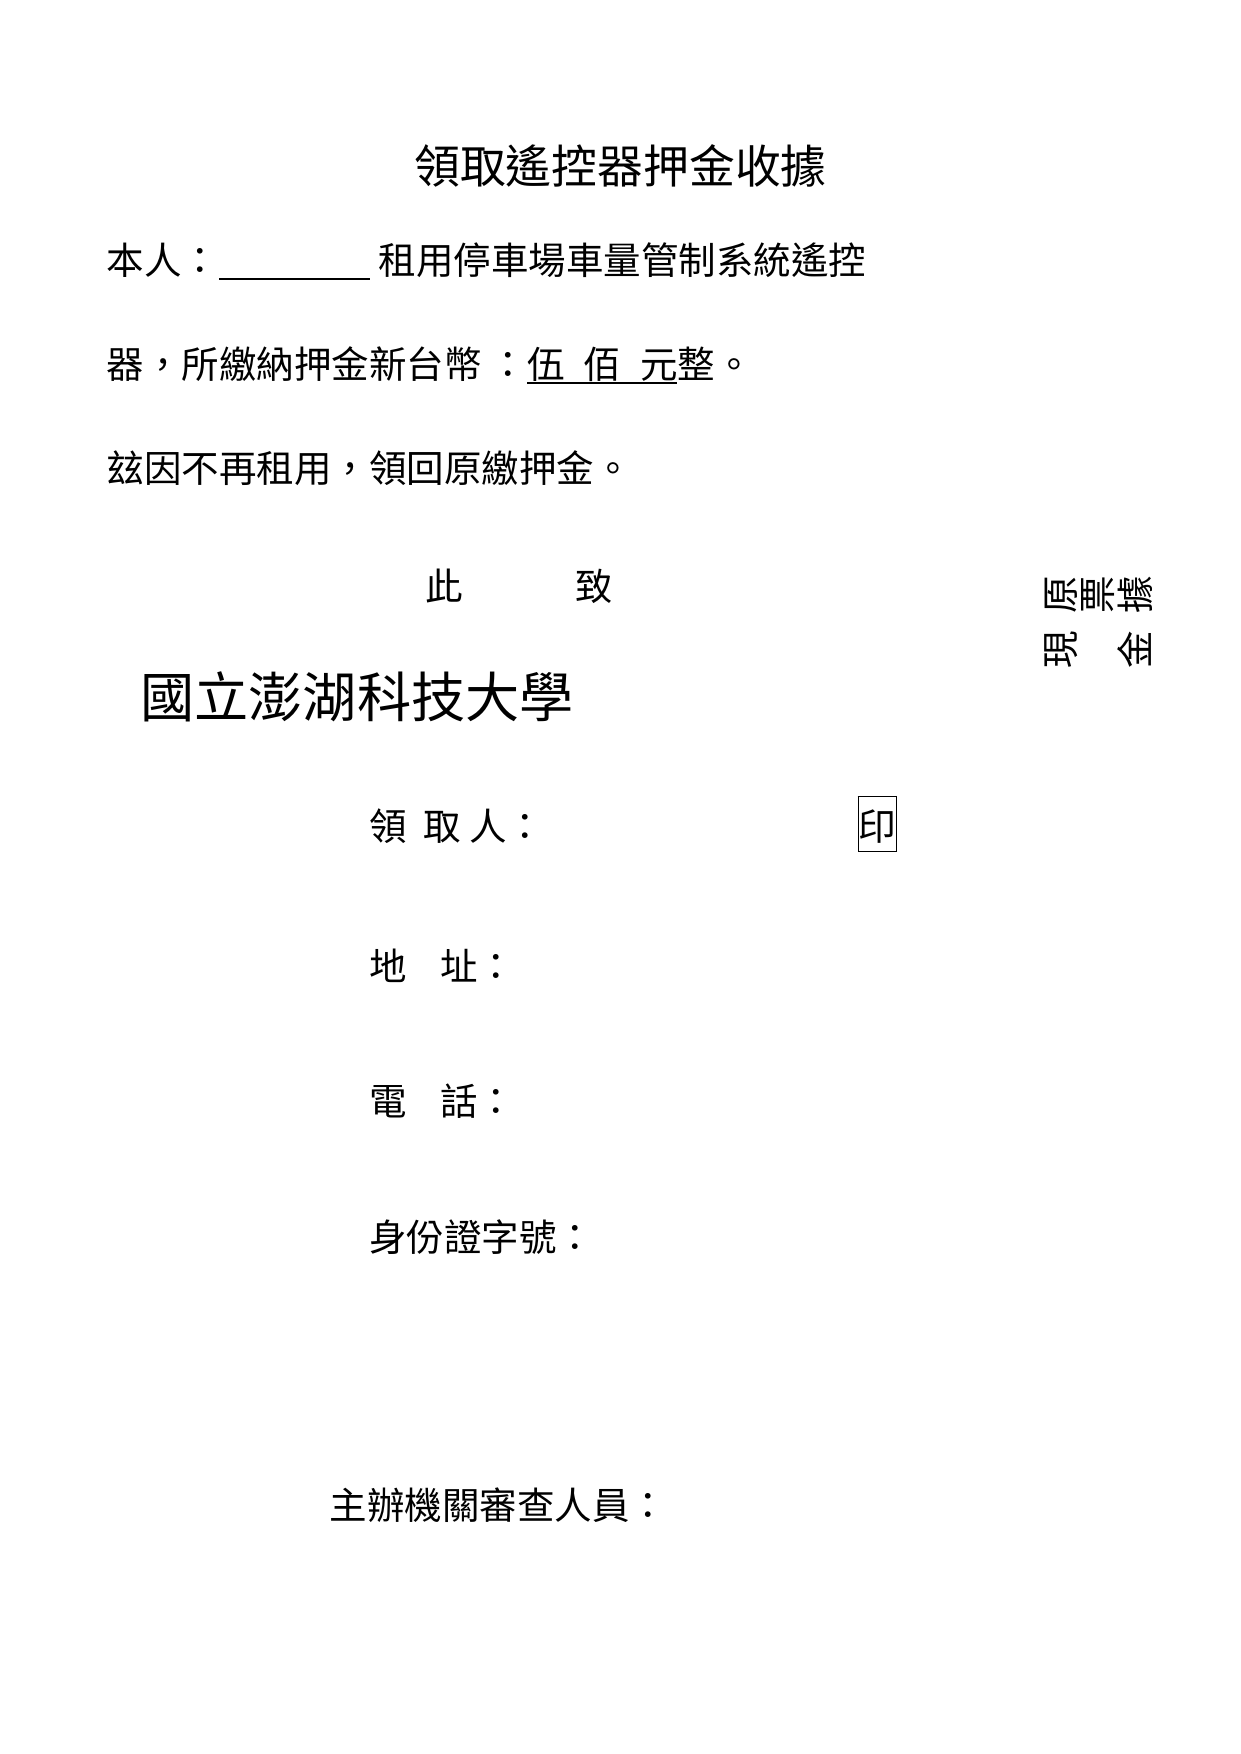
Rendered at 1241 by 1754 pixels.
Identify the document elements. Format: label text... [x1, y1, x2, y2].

text [897, 796, 1134, 852]
text 此 致 [106, 571, 1134, 608]
text 主辦機關審查人員： [106, 1476, 1134, 1530]
text 領取遙控器押金收據 [106, 150, 1134, 192]
text 領 取 人： [106, 796, 858, 852]
text 印 [859, 797, 896, 851]
text 國立澎湖科技大學 [140, 655, 579, 733]
text 器，所繳納押金新台幣 ：伍 佰 元整。 [106, 325, 1134, 400]
text 地 址： [106, 937, 1134, 991]
text 電 話： [106, 1072, 1134, 1126]
text 本人： 租用停車場車量管制系統遙控 [106, 221, 1134, 296]
text 身份證字號： [106, 1208, 1134, 1262]
text 玆因不再租用，領回原繳押金。 [106, 429, 1134, 504]
